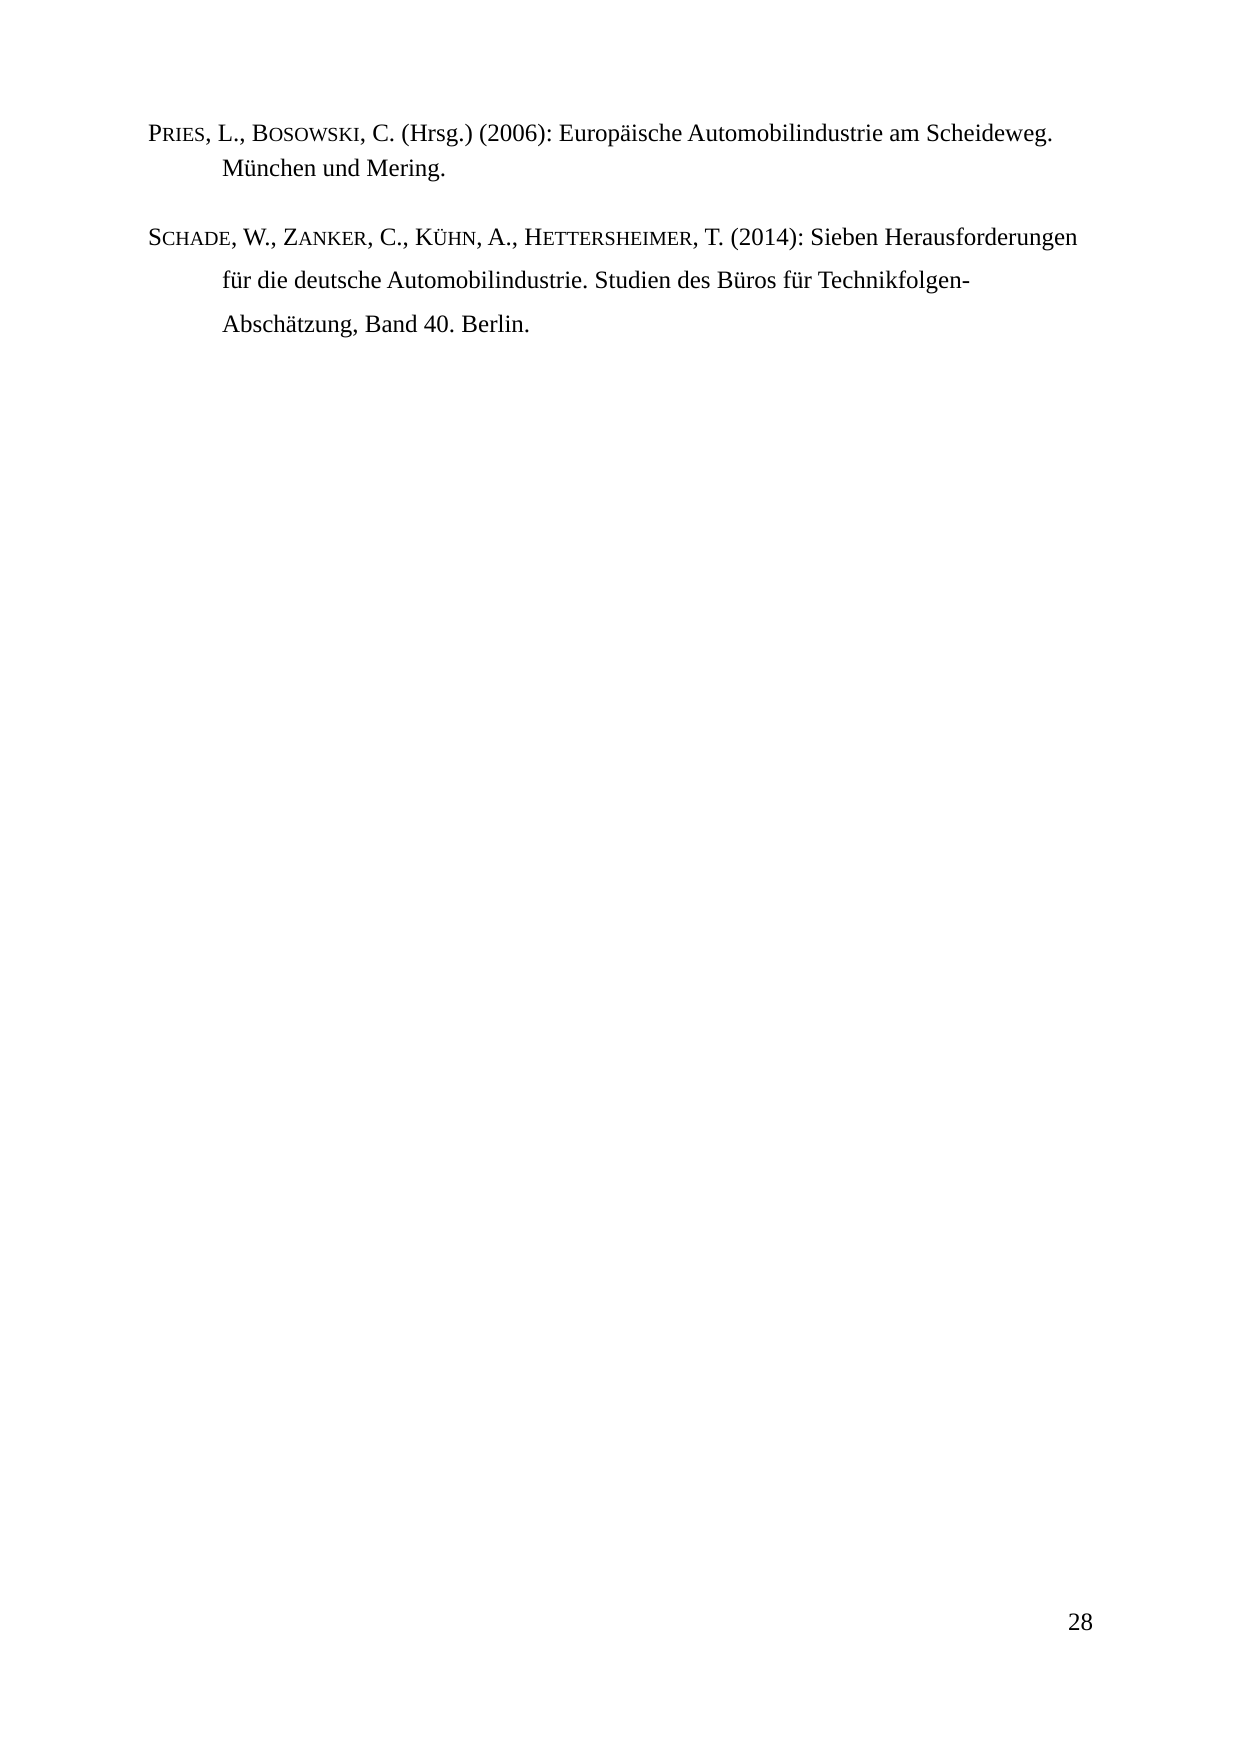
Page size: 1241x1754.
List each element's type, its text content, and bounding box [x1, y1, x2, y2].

text Pries, L., Bosowski, C. (Hrsg.) (2006): Europäische Automobilindustrie am Scheideweg. München und Mering. [148, 118, 1093, 181]
text Schade, W., Zanker, C., Kühn, A., Hettersheimer, T. (2014): Sieben Herausforderungen für die deutsche Automobilindustrie. Studien des Büros für Technikfolgen- Abschätzung, Band 40. Berlin. [148, 222, 1093, 337]
